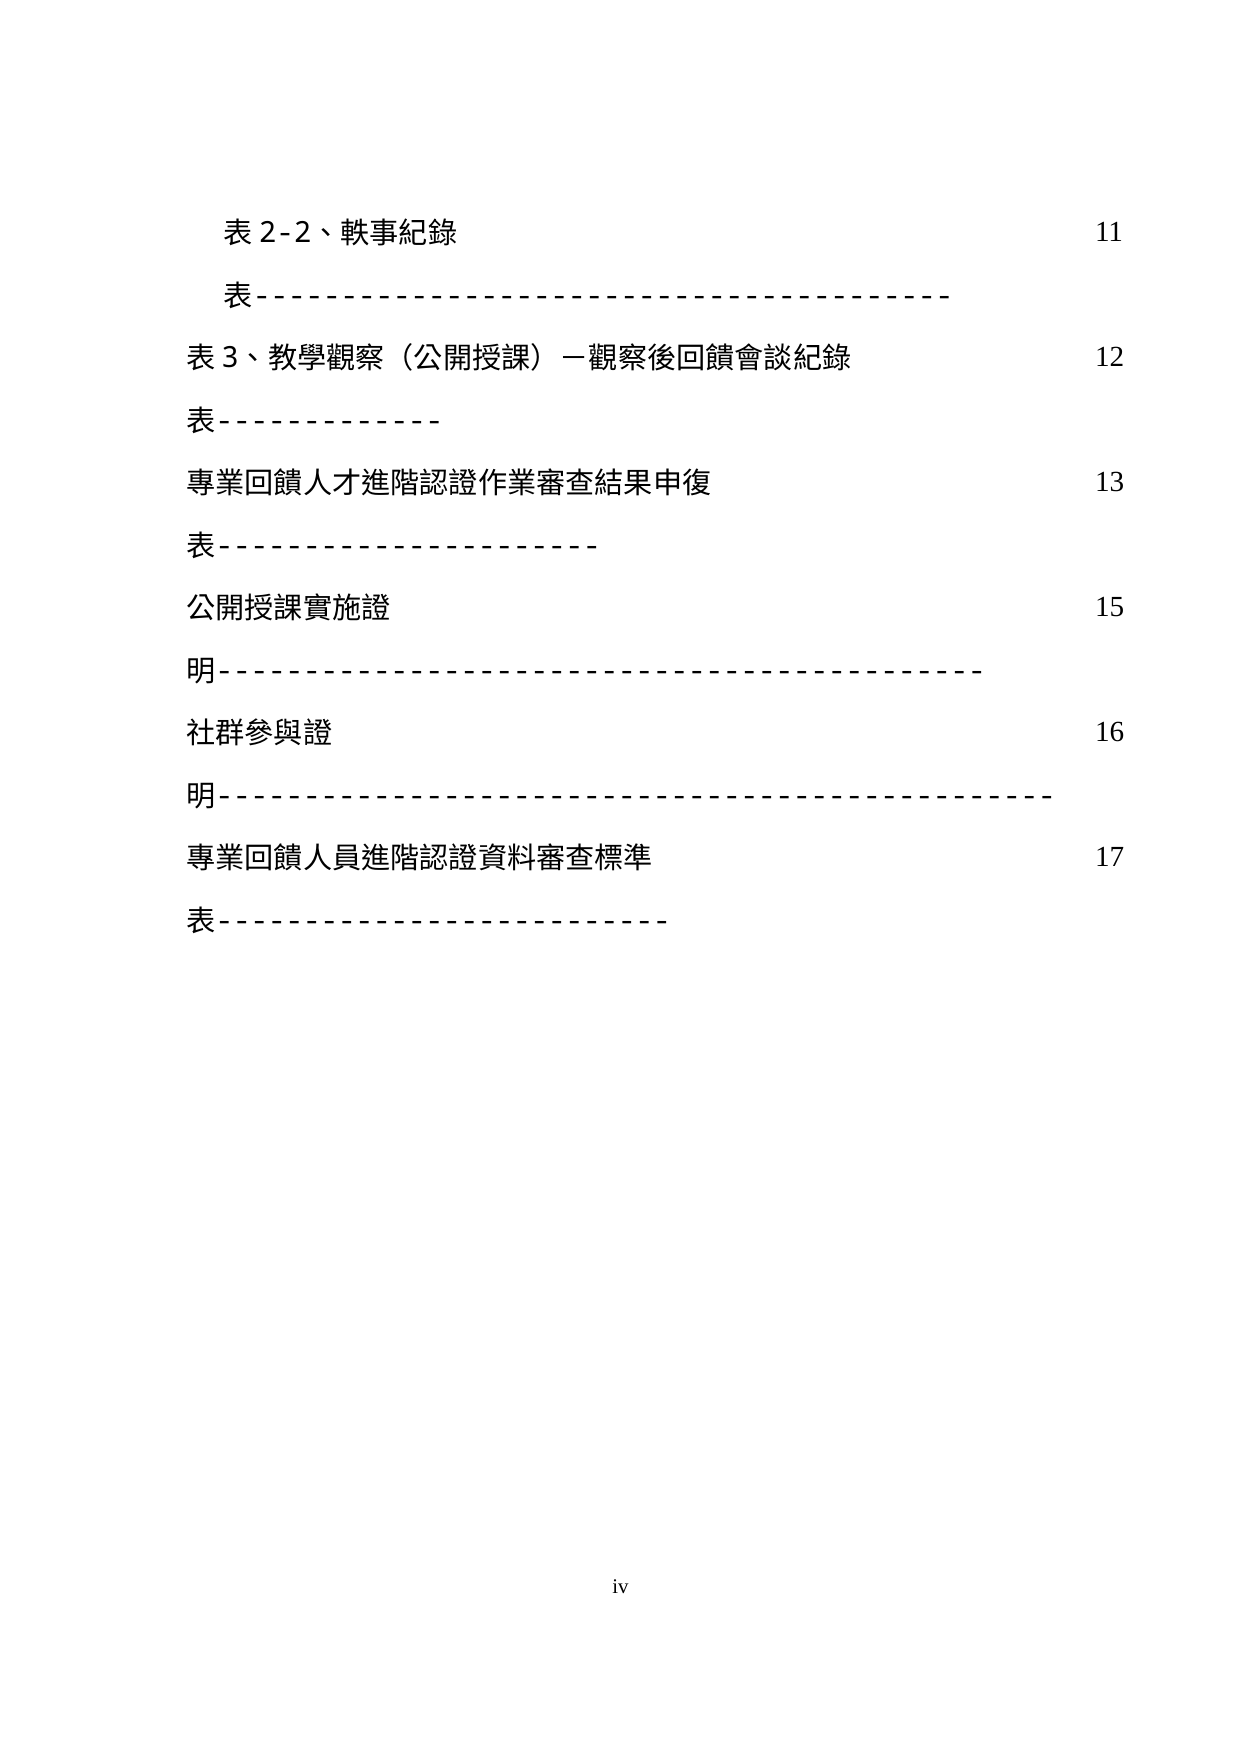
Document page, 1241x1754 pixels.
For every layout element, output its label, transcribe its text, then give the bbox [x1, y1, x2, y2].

table_cell 表3、教學觀察（公開授課）－觀察後回饋會談紀錄表------------- [113, 315, 1083, 439]
table_cell 公開授課實施證明-------------------------------------------- [113, 565, 1083, 689]
table_cell 15 [1084, 565, 1150, 689]
table_cell 16 [1084, 690, 1150, 814]
table_cell 13 [1084, 440, 1150, 564]
table_cell 11 [1084, 190, 1150, 314]
table_cell 17 [1084, 815, 1150, 939]
table_cell 專業回饋人員進階認證資料審查標準表-------------------------- [113, 815, 1083, 939]
table_cell 社群參與證明------------------------------------------------ [113, 690, 1083, 814]
table_cell 表2-2、軼事紀錄表---------------------------------------- [113, 190, 1083, 314]
table_cell 專業回饋人才進階認證作業審查結果申復表---------------------- [113, 440, 1083, 564]
table_cell 12 [1084, 315, 1150, 439]
